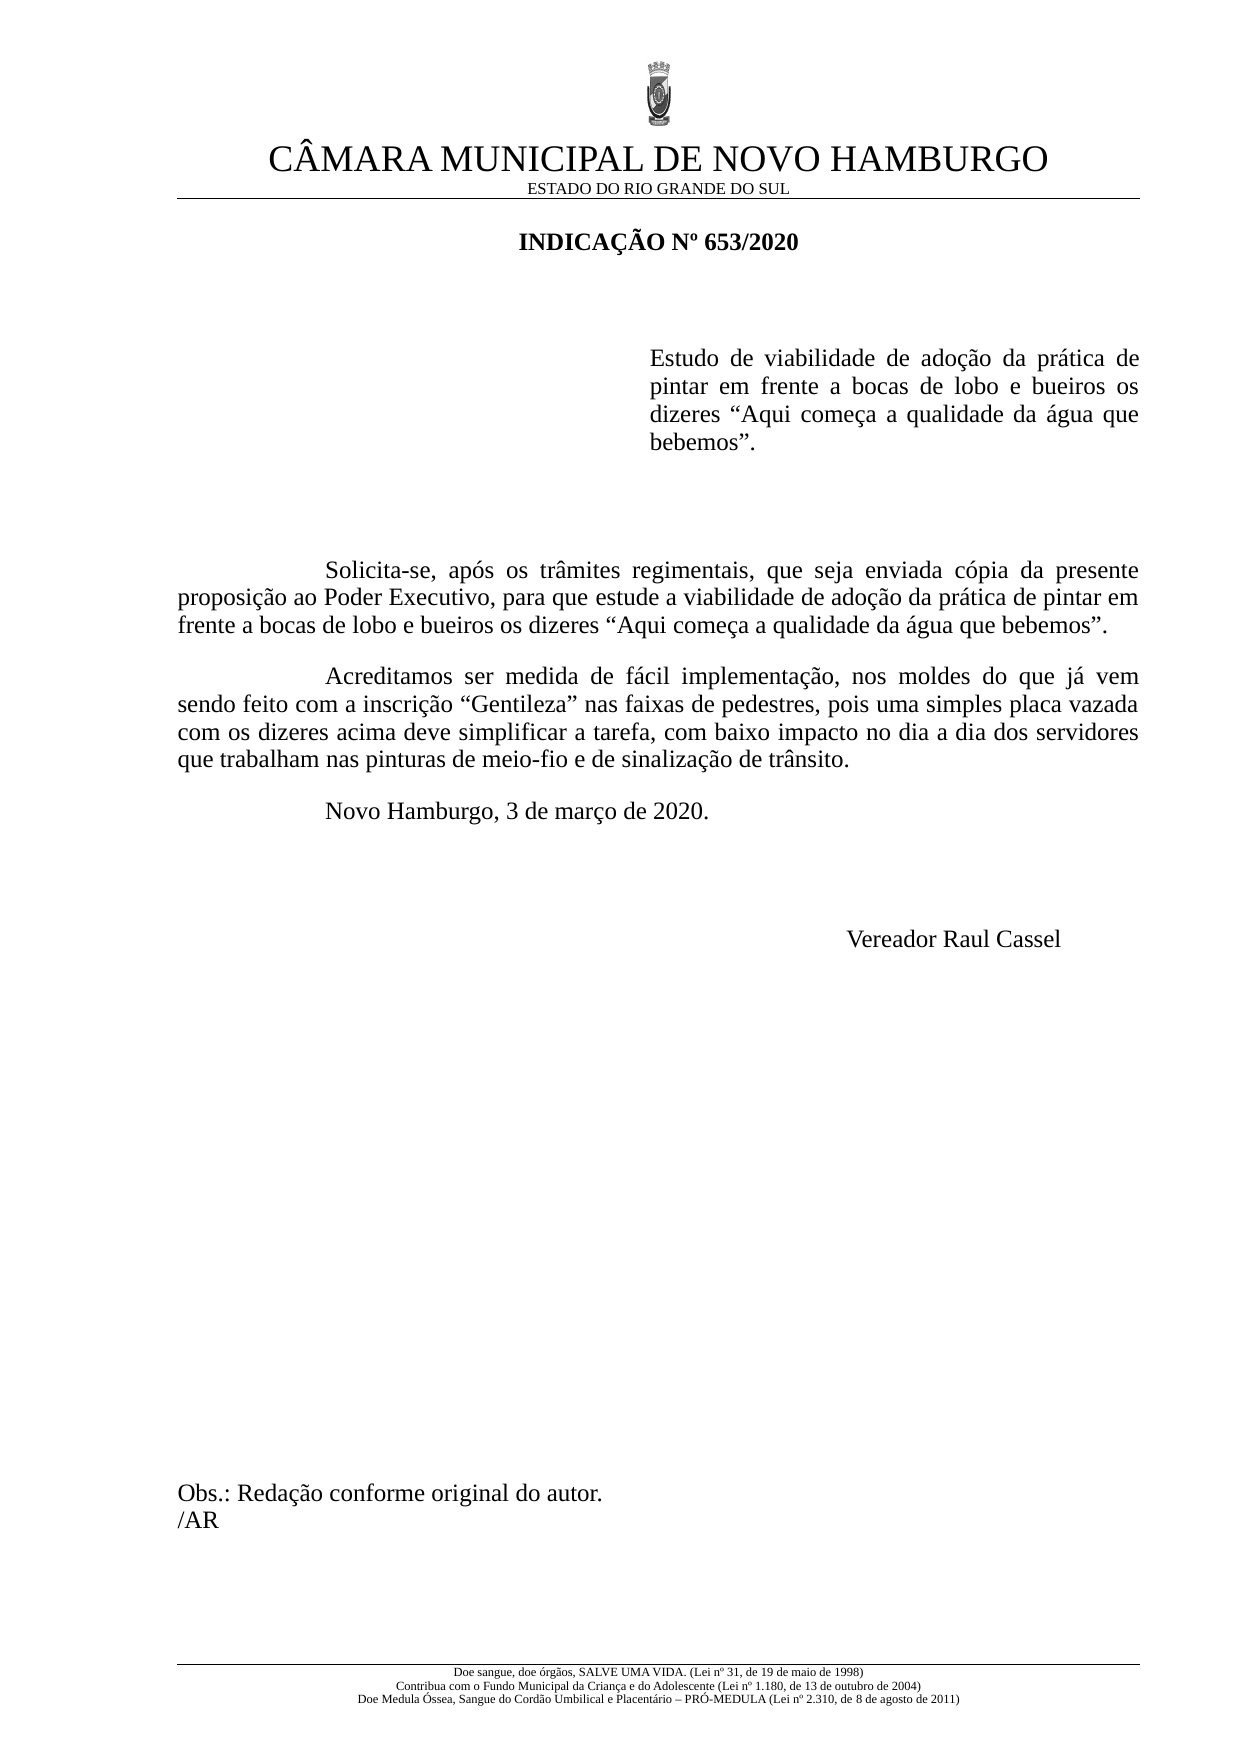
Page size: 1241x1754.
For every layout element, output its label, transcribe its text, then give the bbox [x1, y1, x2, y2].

text Estudo de viabilidade de adoção da prática de pintar em frente a bocas de lobo e bueiros os dizeres “Aqui começa a qualidade da água que bebemos”. [649, 344, 1140, 455]
text INDICAÇÃO Nº 653/2020 [177, 228, 1140, 256]
text Vereador Raul Cassel [768, 925, 1140, 952]
text /AR [177, 1507, 1140, 1534]
text Acreditamos ser medida de fácil implementação, nos moldes do que já vem sendo feito com a inscrição “Gentileza” nas faixas de pedestres, pois uma simples placa vazada com os dizeres acima deve simplificar a tarefa, com baixo impacto no dia a dia dos servidores que trabalham nas pinturas de meio-fio e de sinalização de trânsito. [177, 662, 1140, 773]
text Novo Hamburgo, 3 de março de 2020. [177, 797, 1140, 824]
text Solicita-se, após os trâmites regimentais, que seja enviada cópia da presente proposição ao Poder Executivo, para que estude a viabilidade de adoção da prática de pintar em frente a bocas de lobo e bueiros os dizeres “Aqui começa a qualidade da água que bebemos”. [177, 556, 1140, 639]
text Obs.: Redação conforme original do autor. [177, 1479, 1140, 1507]
